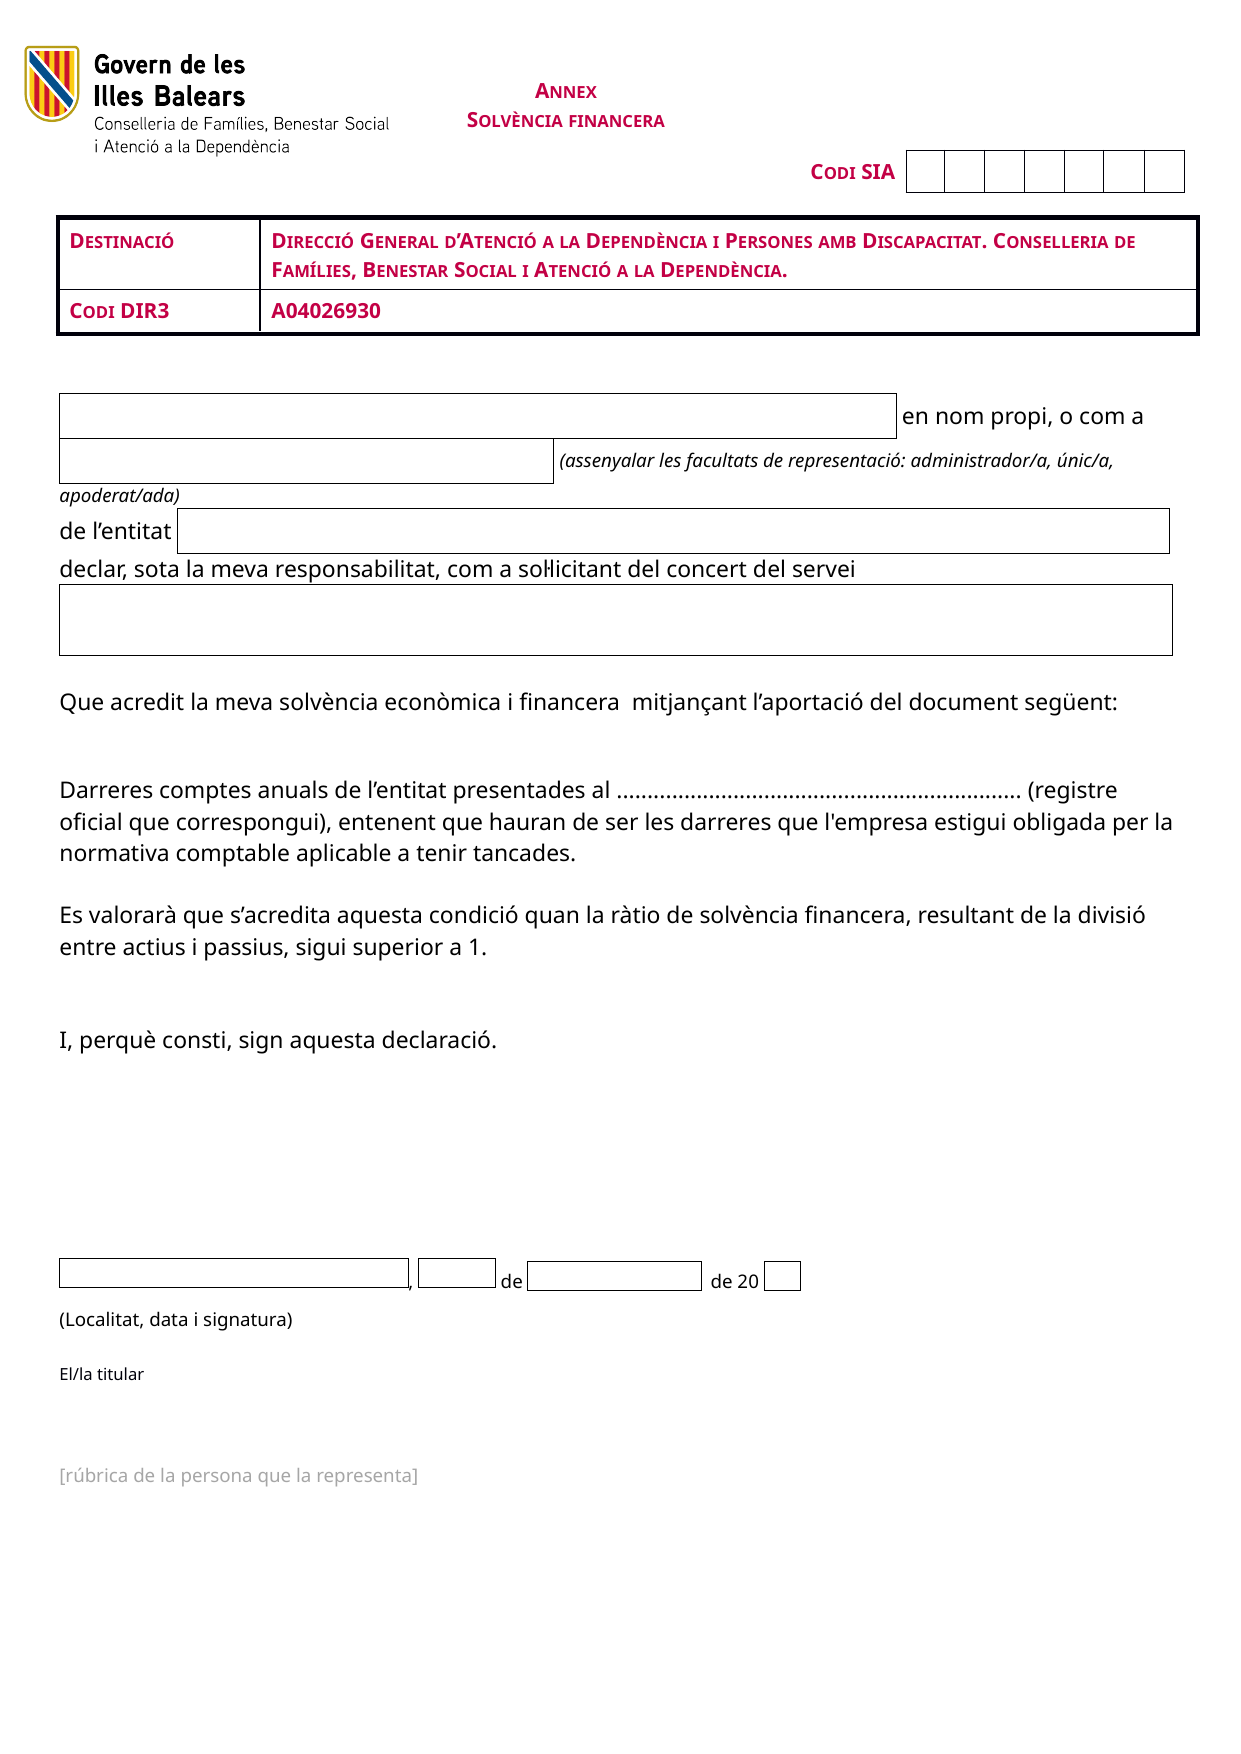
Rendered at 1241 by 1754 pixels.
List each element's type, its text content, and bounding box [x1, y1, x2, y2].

text I, perquè consti, sign aquesta declaració. [59, 1024, 1181, 1056]
table_cell [1104, 151, 1144, 192]
text en nom propi, o com a [897, 393, 1181, 438]
text El/la titular [59, 1363, 1181, 1386]
table_cell [907, 151, 944, 192]
table_cell [985, 151, 1024, 192]
table_header [906, 31, 1184, 149]
table_cell [1065, 151, 1103, 192]
text declar, sota la meva responsabilitat, com a sol·licitant del concert del servei [59, 553, 1181, 584]
text de l’entitat [59, 508, 177, 553]
text Que acredit la meva solvència econòmica i financera mitjançant l’aportació del document següent: [59, 686, 1181, 717]
table_cell Codi DIR3 [60, 290, 259, 331]
text Es valorarà que s’acredita aquesta condició quan la ràtio de solvència financera, resultant de la divisió entre actius i passius, sigui superior a 1. [59, 899, 1181, 962]
table_cell [1145, 151, 1184, 192]
table_cell [945, 151, 984, 192]
text Darreres comptes anuals de l’entitat presentades al .................................................................. (registre oficial que correspongui), entenent que hauran de ser les darreres que l'empresa estigui obligada per la normativa comptable aplicable a tenir tancades. [59, 774, 1181, 868]
text (Localitat, data i signatura) [59, 1306, 1181, 1331]
table_cell Codi SIA [59, 150, 906, 192]
table_cell [1025, 151, 1064, 192]
table_header Destinació [60, 220, 259, 289]
text , de de 20 [59, 1258, 1181, 1294]
text [1170, 508, 1181, 553]
table_header Direcció General d’Atenció a la Dependència i Persones amb Discapacitat. Conselleria de Famílies, Benestar Social i Atenció a la Dependència. [261, 220, 1196, 289]
table_cell A04026930 [261, 290, 1196, 331]
table_header Annex Solvència financera [59, 31, 906, 149]
text [rúbrica de la persona que la representa] [59, 1462, 1181, 1488]
text (assenyalar les facultats de representació: administrador/a, únic/a, apoderat/ada) [59, 438, 1181, 508]
picture [17, 35, 397, 165]
